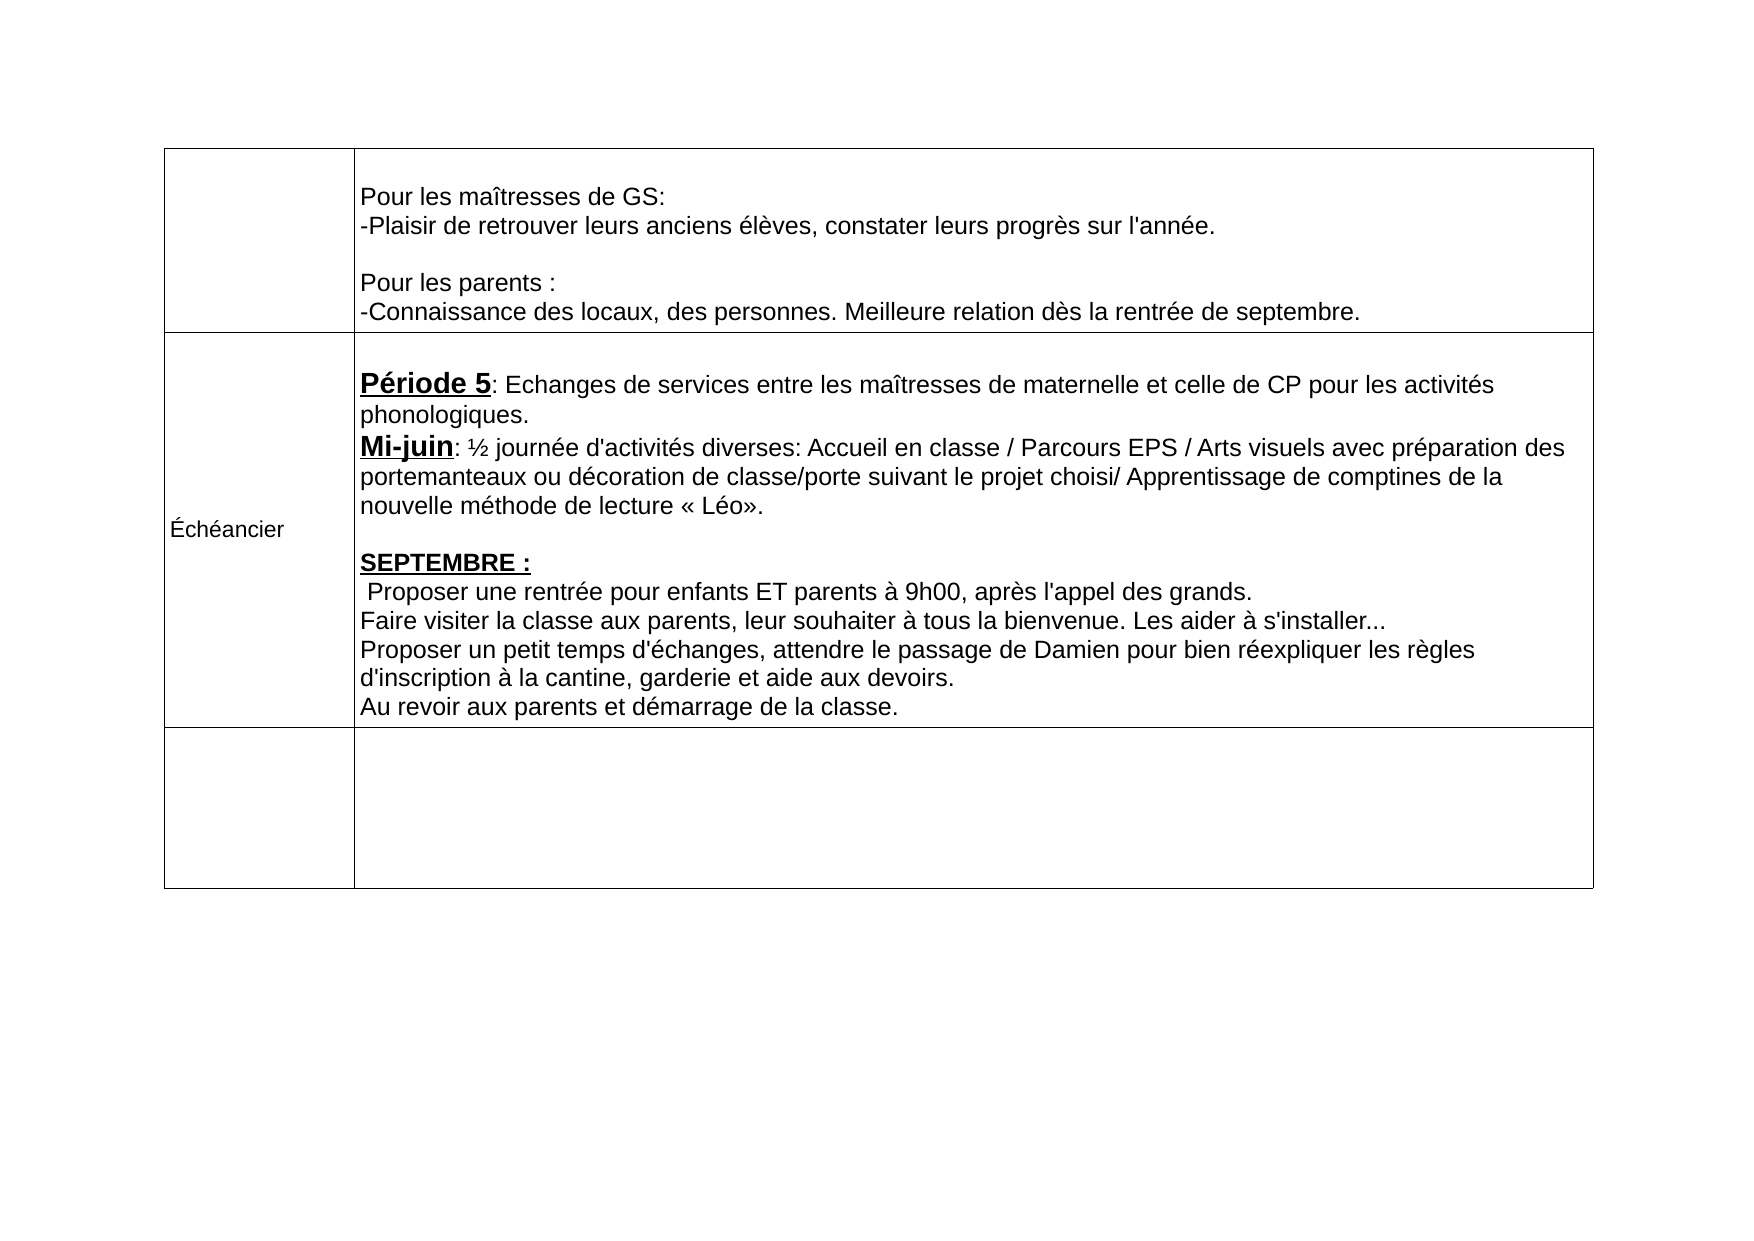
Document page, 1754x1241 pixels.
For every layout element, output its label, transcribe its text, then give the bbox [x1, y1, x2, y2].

table_cell [165, 149, 354, 332]
table_cell Période 5: Echanges de services entre les maîtresses de maternelle et celle de CP pour les activités phonologiques. Mi-juin: ½ journée d'activités diverses: Accueil en classe / Parcours EPS / Arts visuels avec préparation des portemanteaux ou décoration de classe/porte suivant le projet choisi/ Apprentissage de comptines de la nouvelle méthode de lecture « Léo». SEPTEMBRE : Proposer une rentrée pour enfants ET parents à 9h00, après l'appel des grands. Faire visiter la classe aux parents, leur souhaiter à tous la bienvenue. Les aider à s'installer... Proposer un petit temps d'échanges, attendre le passage de Damien pour bien réexpliquer les règles d'inscription à la cantine, garderie et aide aux devoirs. Au revoir aux parents et démarrage de la classe. [355, 333, 1593, 727]
table_cell Échéancier [165, 333, 354, 727]
table_cell [165, 728, 354, 888]
table_cell [355, 728, 1593, 888]
table_cell Pour les maîtresses de GS: -Plaisir de retrouver leurs anciens élèves, constater leurs progrès sur l'année. Pour les parents : -Connaissance des locaux, des personnes. Meilleure relation dès la rentrée de septembre. [355, 149, 1593, 332]
